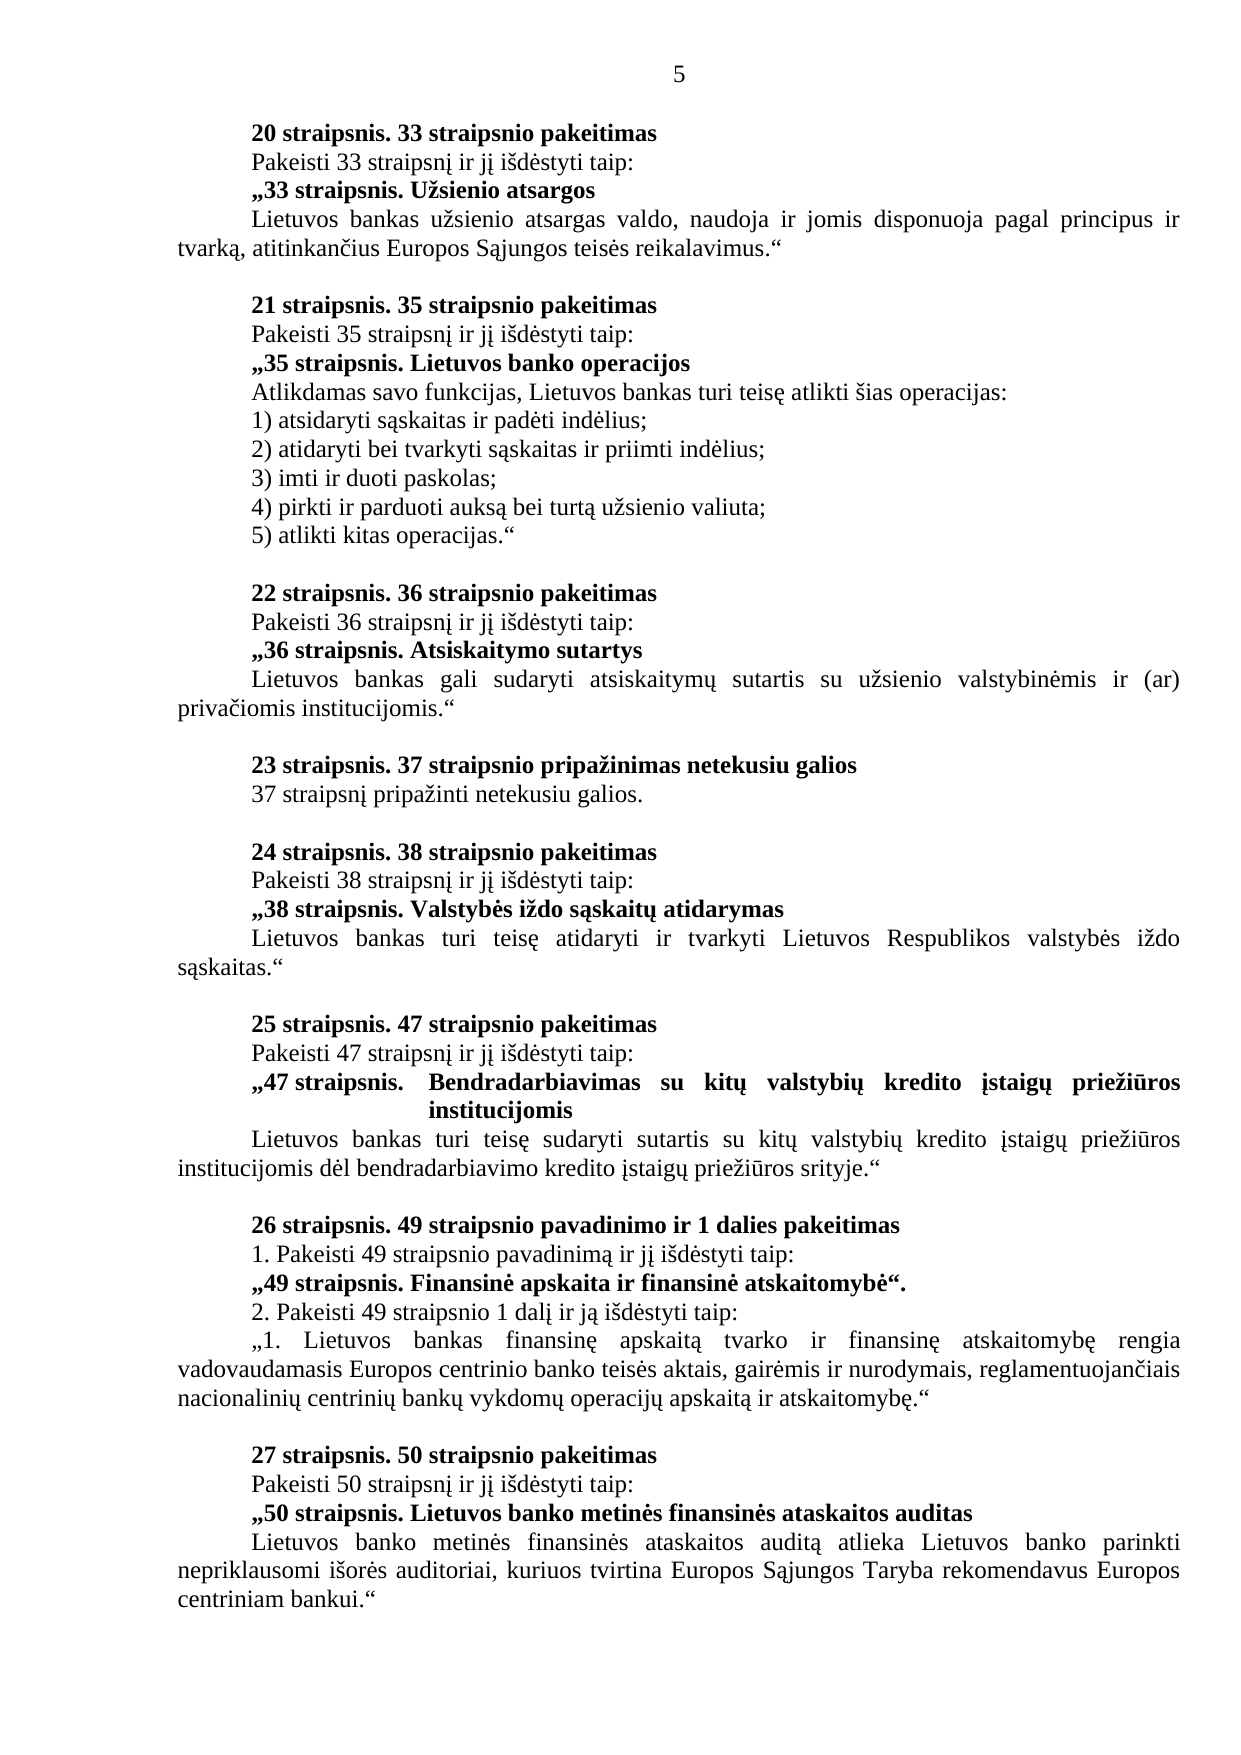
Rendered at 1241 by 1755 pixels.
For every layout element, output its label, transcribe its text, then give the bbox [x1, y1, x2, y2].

text 26 straipsnis. 49 straipsnio pavadinimo ir 1 dalies pakeitimas [177, 1211, 1181, 1239]
text „1. Lietuvos bankas finansinę apskaitą tvarko ir finansinę atskaitomybę rengia vadovaudamasis Europos centrinio banko teisės aktais, gairėmis ir nurodymais, reglamentuojančiais nacionalinių centrinių bankų vykdomų operacijų apskaitą ir atskaitomybę.“ [177, 1326, 1181, 1412]
text Lietuvos banko metinės finansinės ataskaitos auditą atlieka Lietuvos banko parinkti nepriklausomi išorės auditoriai, kuriuos tvirtina Europos Sąjungos Taryba rekomendavus Europos centriniam bankui.“ [177, 1527, 1181, 1613]
text „49 straipsnis. Finansinė apskaita ir finansinė atskaitomybė“. [177, 1268, 1181, 1297]
text 24 straipsnis. 38 straipsnio pakeitimas [177, 837, 1181, 866]
text 3) imti ir duoti paskolas; [177, 463, 1181, 492]
text „35 straipsnis. Lietuvos banko operacijos [177, 348, 1181, 377]
text Pakeisti 33 straipsnį ir jį išdėstyti taip: [177, 147, 1181, 176]
text „47 straipsnis. Bendradarbiavimas su kitų valstybių kredito įstaigų priežiūros institucijomis [251, 1067, 1181, 1124]
text Lietuvos bankas užsienio atsargas valdo, naudoja ir jomis disponuoja pagal principus ir tvarką, atitinkančius Europos Sąjungos teisės reikalavimus.“ [177, 204, 1181, 262]
text 4) pirkti ir parduoti auksą bei turtą užsienio valiuta; [177, 492, 1181, 521]
text 20 straipsnis. 33 straipsnio pakeitimas [177, 118, 1181, 147]
text Pakeisti 50 straipsnį ir jį išdėstyti taip: [177, 1469, 1181, 1498]
text 2) atidaryti bei tvarkyti sąskaitas ir priimti indėlius; [177, 434, 1181, 463]
text „33 straipsnis. Užsienio atsargos [177, 176, 1181, 204]
text 23 straipsnis. 37 straipsnio pripažinimas netekusiu galios [177, 751, 1181, 779]
text 37 straipsnį pripažinti netekusiu galios. [177, 779, 1181, 808]
text 21 straipsnis. 35 straipsnio pakeitimas [177, 291, 1181, 319]
text Lietuvos bankas gali sudaryti atsiskaitymų sutartis su užsienio valstybinėmis ir (ar) privačiomis institucijomis.“ [177, 664, 1181, 722]
text 22 straipsnis. 36 straipsnio pakeitimas [177, 578, 1181, 607]
text Atlikdamas savo funkcijas, Lietuvos bankas turi teisę atlikti šias operacijas: [177, 377, 1181, 406]
text 27 straipsnis. 50 straipsnio pakeitimas [177, 1441, 1181, 1469]
text „36 straipsnis. Atsiskaitymo sutartys [177, 636, 1181, 664]
text Lietuvos bankas turi teisę atidaryti ir tvarkyti Lietuvos Respublikos valstybės iždo sąskaitas.“ [177, 923, 1181, 981]
text Pakeisti 36 straipsnį ir jį išdėstyti taip: [177, 607, 1181, 636]
text 1. Pakeisti 49 straipsnio pavadinimą ir jį išdėstyti taip: [177, 1239, 1181, 1268]
text „50 straipsnis. Lietuvos banko metinės finansinės ataskaitos auditas [177, 1498, 1181, 1527]
text 2. Pakeisti 49 straipsnio 1 dalį ir ją išdėstyti taip: [177, 1297, 1181, 1326]
text Pakeisti 35 straipsnį ir jį išdėstyti taip: [177, 319, 1181, 348]
text „38 straipsnis. Valstybės iždo sąskaitų atidarymas [177, 894, 1181, 923]
text 25 straipsnis. 47 straipsnio pakeitimas [177, 1009, 1181, 1038]
text Lietuvos bankas turi teisę sudaryti sutartis su kitų valstybių kredito įstaigų priežiūros institucijomis dėl bendradarbiavimo kredito įstaigų priežiūros srityje.“ [177, 1124, 1181, 1182]
text Pakeisti 47 straipsnį ir jį išdėstyti taip: [177, 1038, 1181, 1067]
text 1) atsidaryti sąskaitas ir padėti indėlius; [177, 406, 1181, 434]
text 5) atlikti kitas operacijas.“ [177, 521, 1181, 549]
text Pakeisti 38 straipsnį ir jį išdėstyti taip: [177, 866, 1181, 894]
